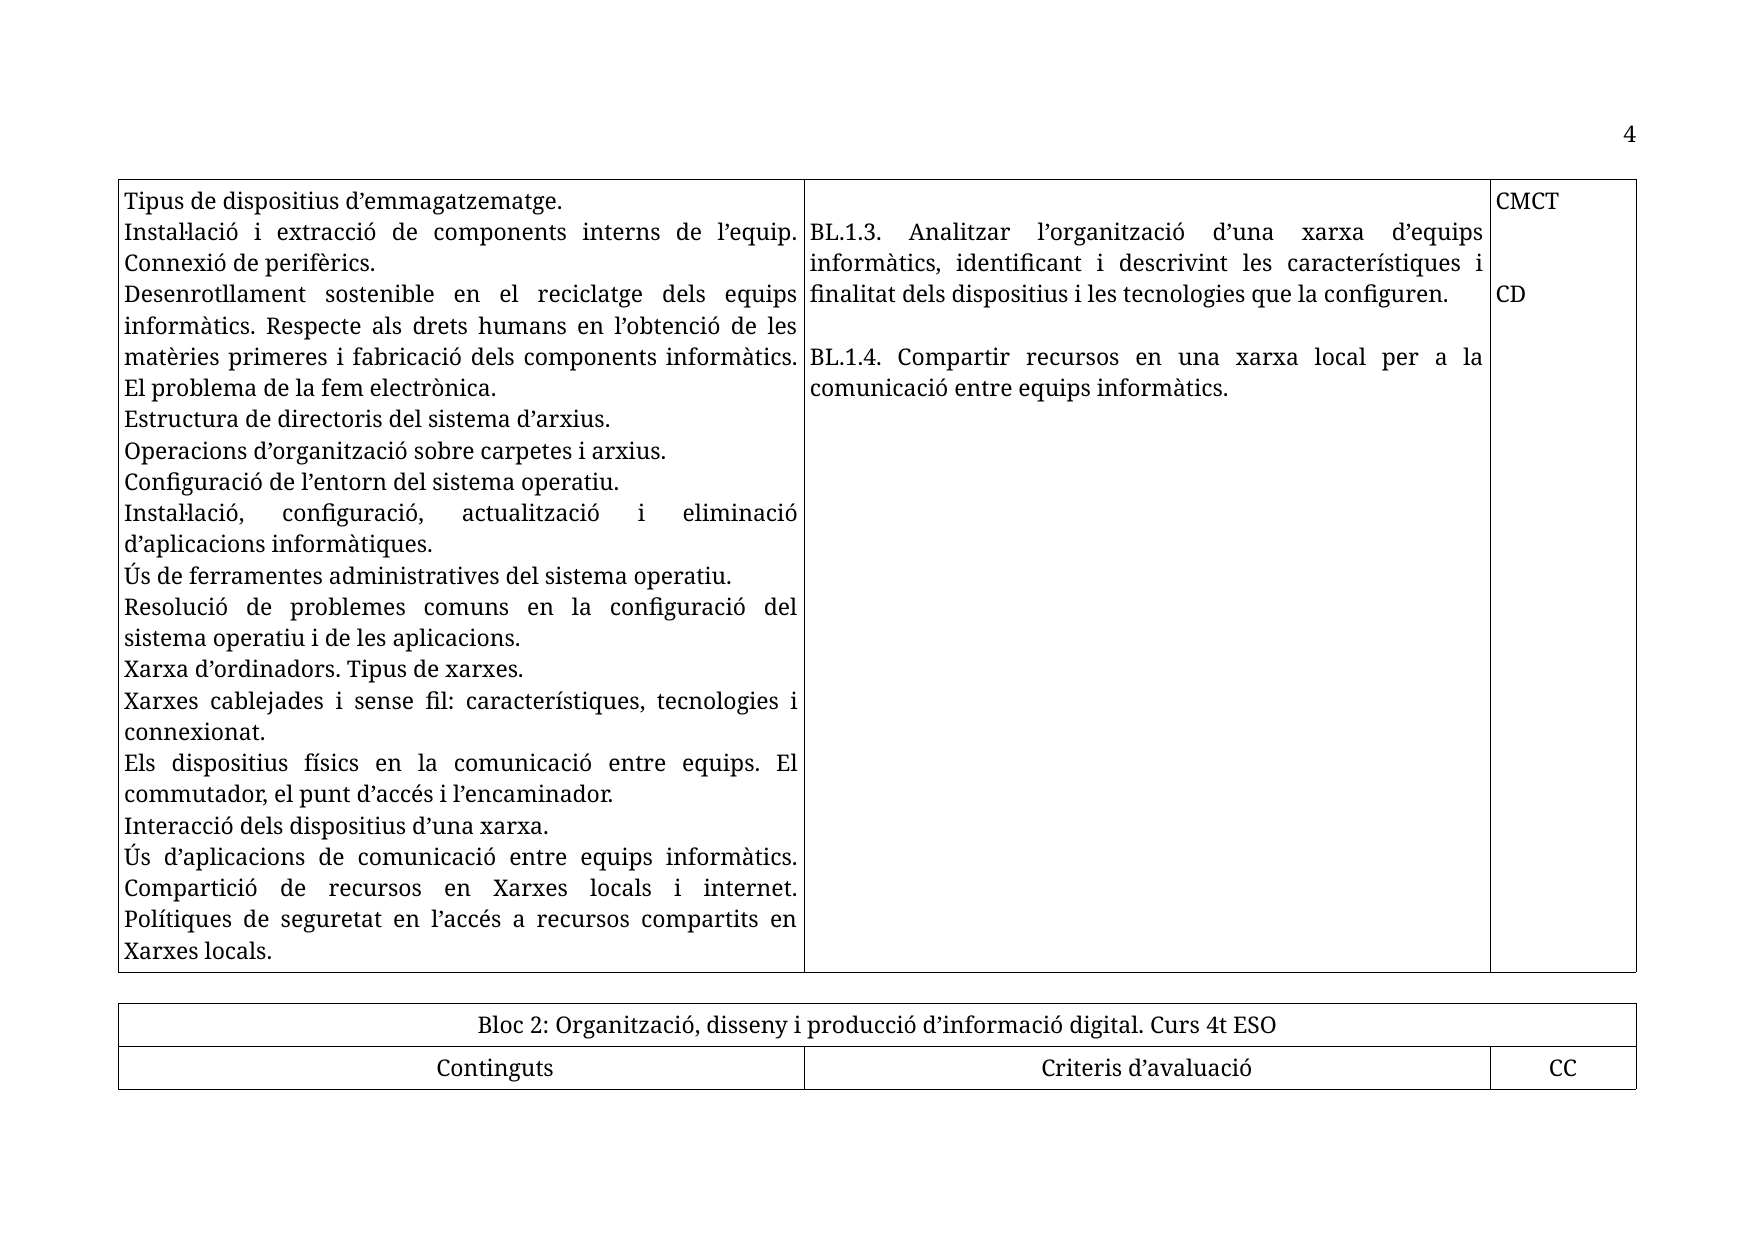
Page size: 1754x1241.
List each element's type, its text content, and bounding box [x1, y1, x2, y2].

table_header Bloc 2: Organització, disseny i producció d’informació digital. Curs 4t ESO [119, 1004, 1636, 1046]
table_cell CMCT CD [1491, 180, 1636, 972]
table_cell Criteris d’avaluació [805, 1047, 1490, 1089]
table_cell Tipus de dispositius d’emmagatzematge. Instal·lació i extracció de components interns de l’equip. Connexió de perifèrics. Desenrotllament sostenible en el reciclatge dels equips informàtics. Respecte als drets humans en l’obtenció de les matèries primeres i fabricació dels components informàtics. El problema de la fem electrònica. Estructura de directoris del sistema d’arxius. Operacions d’organització sobre carpetes i arxius. Configuració de l’entorn del sistema operatiu. Instal·lació, configuració, actualització i eliminació d’aplicacions informàtiques. Ús de ferramentes administratives del sistema operatiu. Resolució de problemes comuns en la configuració del sistema operatiu i de les aplicacions. Xarxa d’ordinadors. Tipus de xarxes. Xarxes cablejades i sense fil: característiques, tecnologies i connexionat. Els dispositius físics en la comunicació entre equips. El commutador, el punt d’accés i l’encaminador. Interacció dels dispositius d’una xarxa. Ús d’aplicacions de comunicació entre equips informàtics. Compartició de recursos en Xarxes locals i internet. Polítiques de seguretat en l’accés a recursos compartits en Xarxes locals. [119, 180, 804, 972]
table_cell Continguts [119, 1047, 804, 1089]
table_cell CC [1491, 1047, 1636, 1089]
table_cell BL.1.3. Analitzar l’organització d’una xarxa d’equips informàtics, identificant i descrivint les característiques i finalitat dels dispositius i les tecnologies que la configuren. BL.1.4. Compartir recursos en una xarxa local per a la comunicació entre equips informàtics. [805, 180, 1490, 972]
